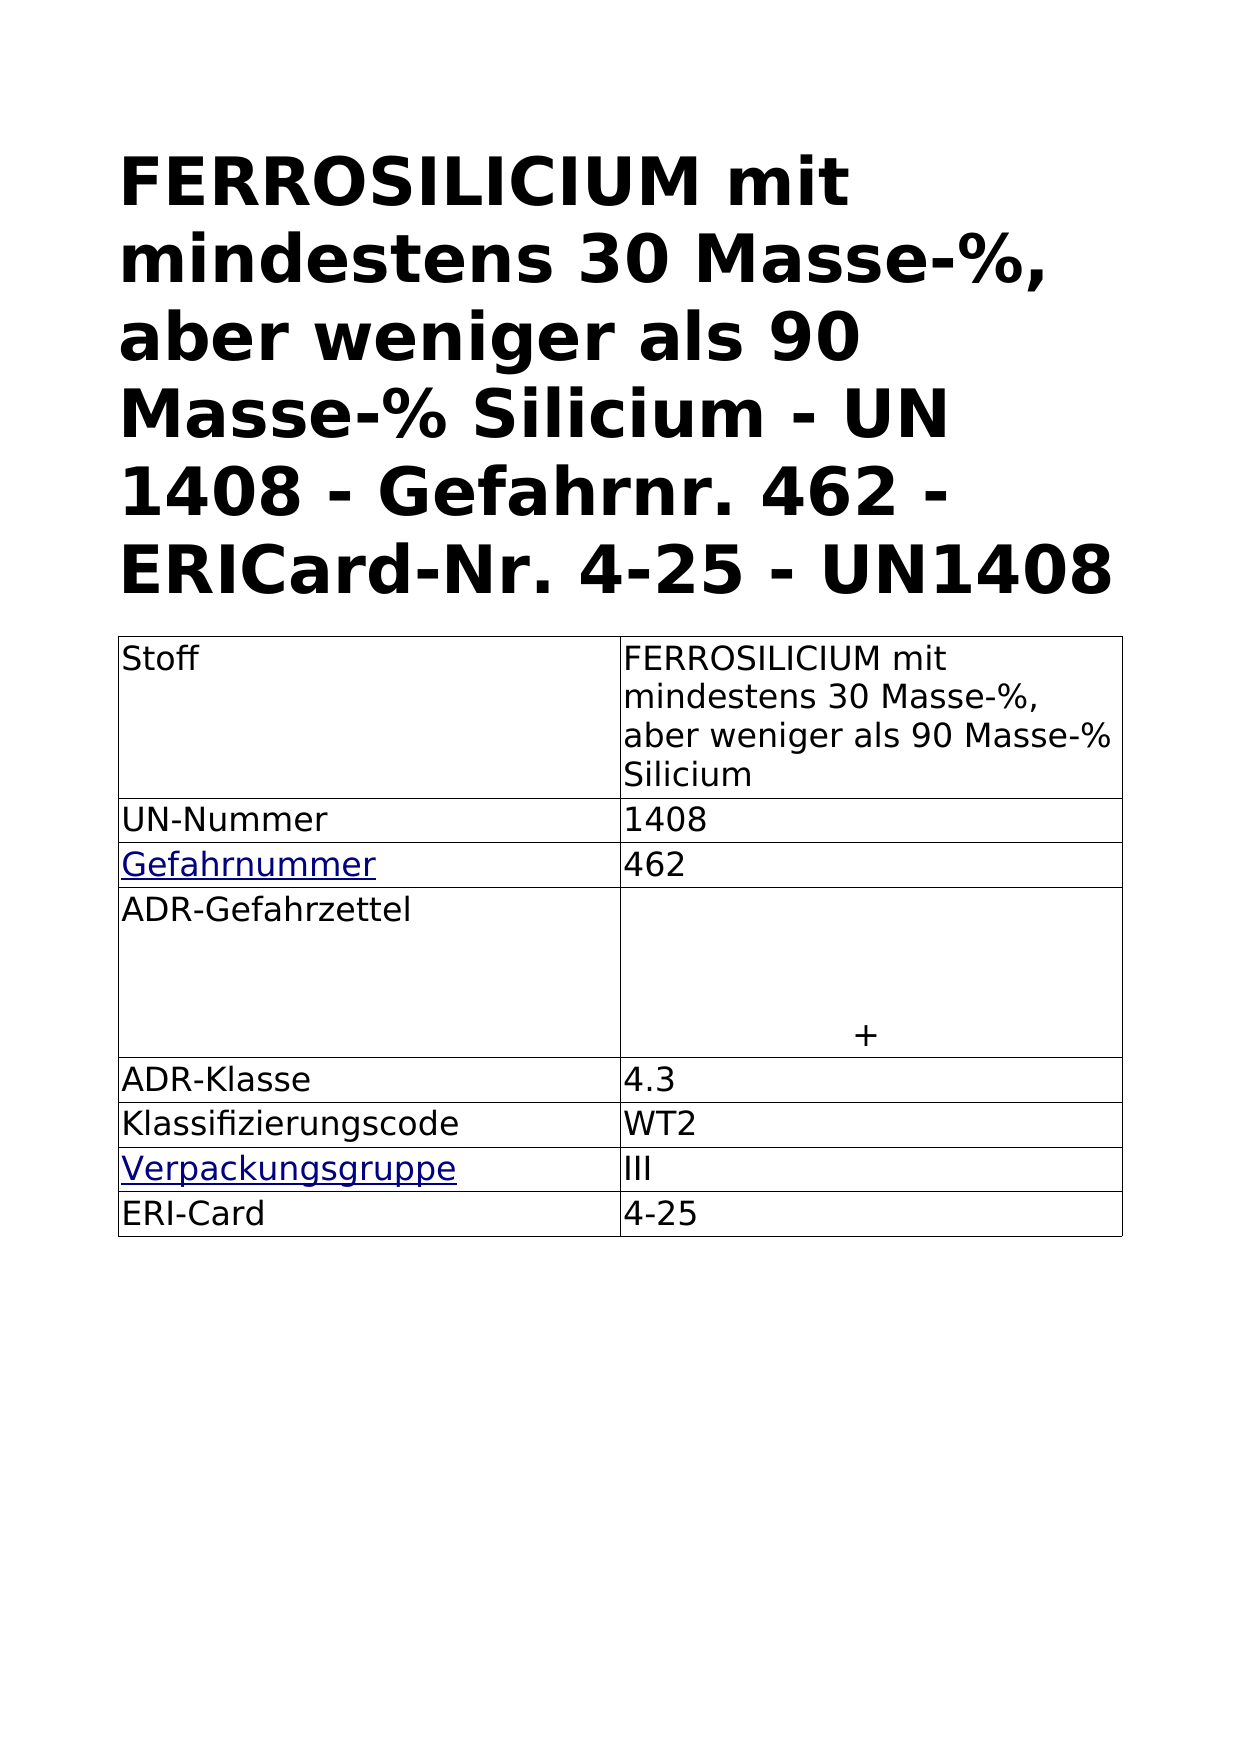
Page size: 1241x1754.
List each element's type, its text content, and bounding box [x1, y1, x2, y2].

subtitle FERROSILICIUM mit mindestens 30 Masse-%, aber weniger als 90 Masse-% Silicium - UN 1408 - Gefahrnr. 462 - ERICard-Nr. 4-25 - UN1408 [118, 143, 1122, 609]
table_cell 4-25 [621, 1192, 1122, 1236]
table_cell 4.3 [621, 1058, 1122, 1102]
table_cell Klassifizierungscode [119, 1103, 620, 1147]
table_cell WT2 [621, 1103, 1122, 1147]
table_header Stoff [119, 637, 620, 797]
table_cell ERI-Card [119, 1192, 620, 1236]
table_cell 1408 [621, 799, 1122, 842]
table_cell 462 [621, 843, 1122, 887]
table_cell III [621, 1148, 1122, 1191]
table_cell ADR-Gefahrzettel [119, 888, 620, 1057]
table_cell + [621, 888, 1122, 1057]
table_cell ADR-Klasse [119, 1058, 620, 1102]
table_cell Gefahrnummer [119, 843, 620, 887]
table_cell Verpackungsgruppe [119, 1148, 620, 1191]
table_cell UN-Nummer [119, 799, 620, 842]
table_header FERROSILICIUM mit mindestens 30 Masse-%, aber weniger als 90 Masse-% Silicium [621, 637, 1122, 797]
